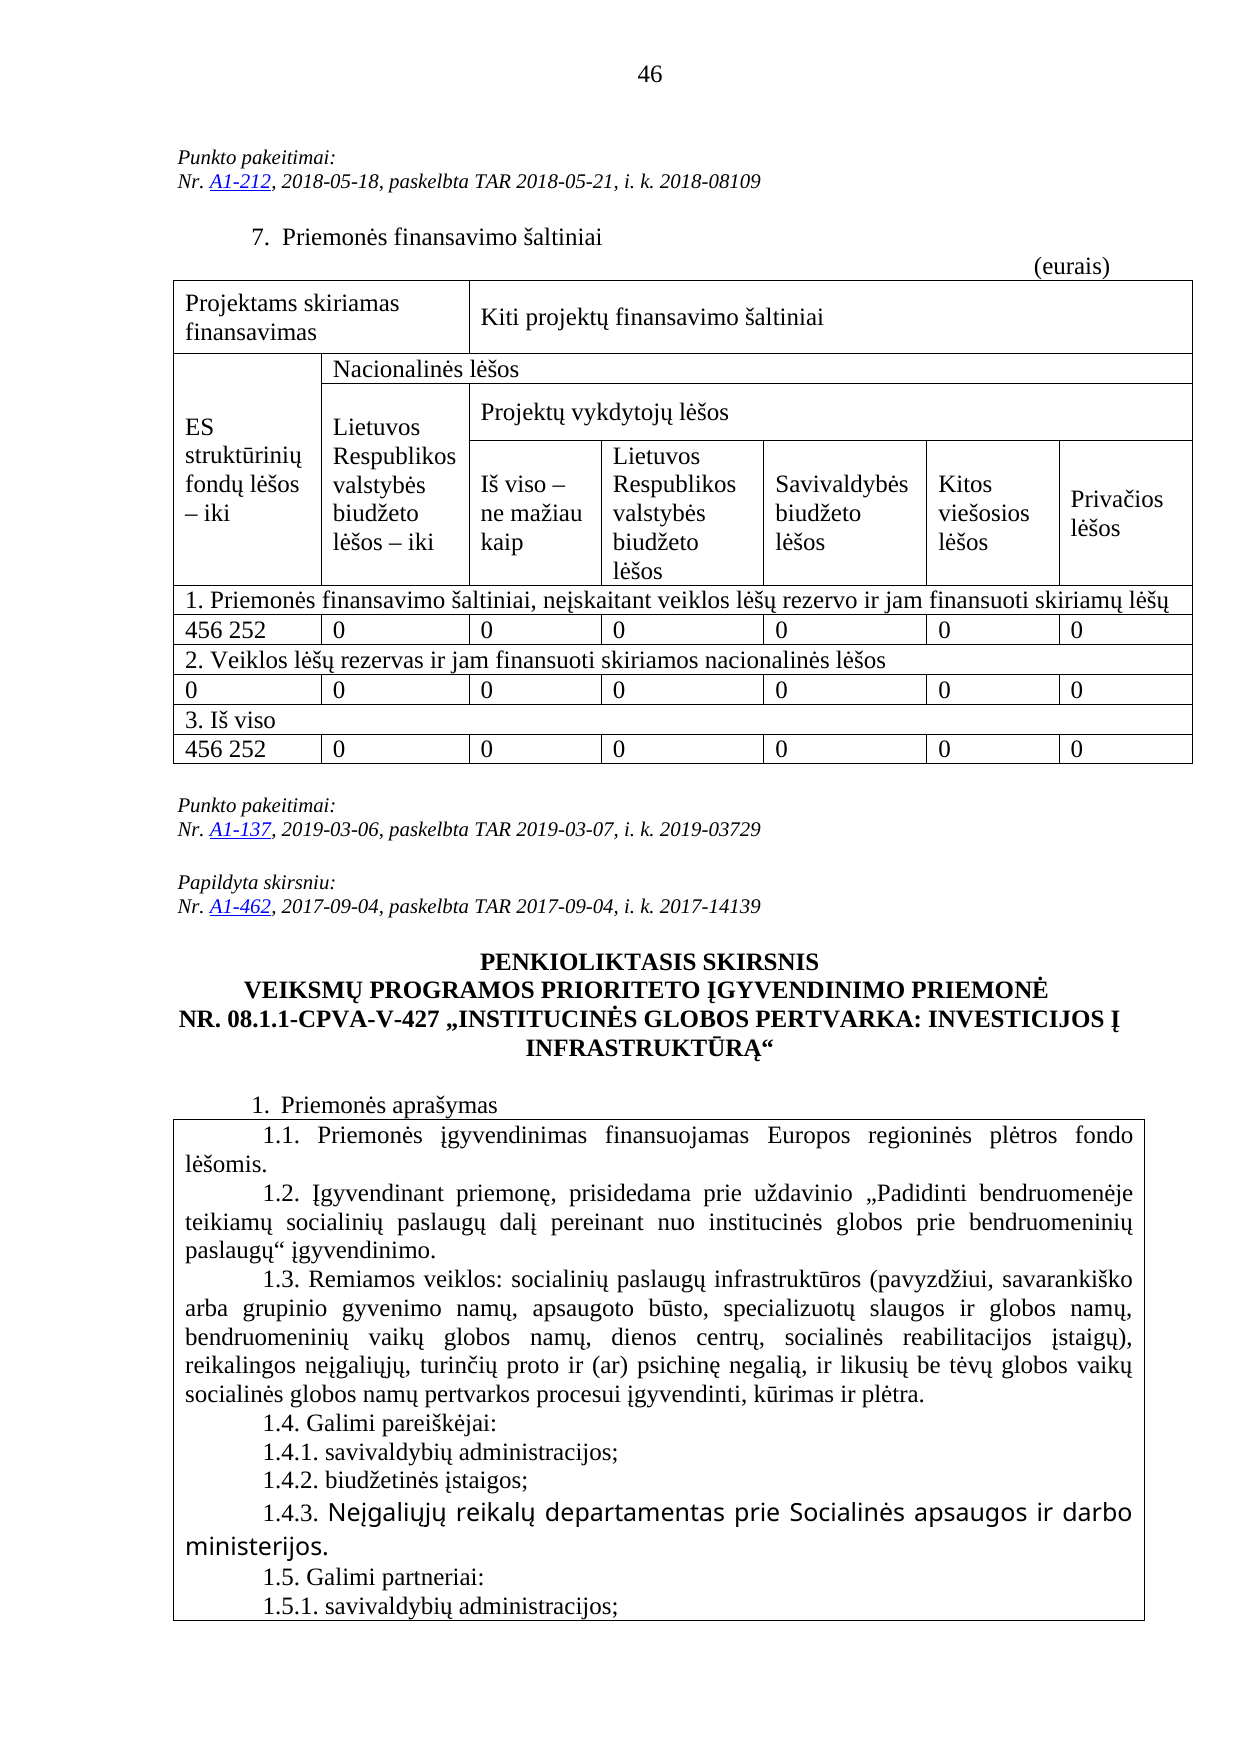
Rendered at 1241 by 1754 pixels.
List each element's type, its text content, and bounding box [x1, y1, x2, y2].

table_header Projektams skiriamas finansavimas [174, 281, 469, 353]
table_cell Projektų vykdytojų lėšos [470, 384, 1192, 440]
table_cell 0 [322, 735, 469, 763]
table_cell Savivaldybės biudžeto lėšos [764, 441, 926, 584]
table_cell 0 [602, 675, 763, 704]
text Nr. A1-212, 2018-05-18, paskelbta TAR 2018-05-21, i. k. 2018-08109 [177, 169, 1122, 193]
table_cell 0 [470, 735, 601, 763]
table_cell 0 [470, 615, 601, 644]
table_cell 0 [764, 615, 926, 644]
text VEIKSMŲ PROGRAMOS PRIORITETO ĮGYVENDINIMO PRIEMONĖ [177, 976, 1122, 1004]
table_cell 0 [602, 615, 763, 644]
table_cell 0 [322, 615, 469, 644]
text Nr. A1-137, 2019-03-06, paskelbta TAR 2019-03-07, i. k. 2019-03729 [177, 817, 1122, 841]
table_header 1.1. Priemonės įgyvendinimas finansuojamas Europos regioninės plėtros fondo lėšomis. 1.2. Įgyvendinant priemonę, prisidedama prie uždavinio „Padidinti bendruomenėje teikiamų socialinių paslaugų dalį pereinant nuo institucinės globos prie bendruomeninių paslaugų“ įgyvendinimo. 1.3. Remiamos veiklos: socialinių paslaugų infrastruktūros (pavyzdžiui, savarankiško arba grupinio gyvenimo namų, apsaugoto būsto, specializuotų slaugos ir globos namų, bendruomeninių vaikų globos namų, dienos centrų, socialinės reabilitacijos įstaigų), reikalingos neįgaliųjų, turinčių proto ir (ar) psichinę negalią, ir likusių be tėvų globos vaikų socialinės globos namų pertvarkos procesui įgyvendinti, kūrimas ir plėtra. 1.4. Galimi pareiškėjai: 1.4.1. savivaldybių administracijos; 1.4.2. biudžetinės įstaigos; 1.4.3. Neįgaliųjų reikalų departamentas prie Socialinės apsaugos ir darbo ministerijos. 1.5. Galimi partneriai: 1.5.1. savivaldybių administracijos; [174, 1120, 1144, 1620]
text Punkto pakeitimai: [177, 145, 1122, 169]
table_cell 3. Iš viso [174, 705, 1192, 733]
table_cell 0 [764, 675, 926, 704]
text Papildyta skirsniu: [177, 870, 1122, 894]
table_cell 0 [1060, 735, 1192, 763]
table_cell 1. Priemonės finansavimo šaltiniai, neįskaitant veiklos lėšų rezervo ir jam finansuoti skiriamų lėšų [174, 586, 1192, 614]
text NR. 08.1.1-CPVA-V-427 „INSTITUCINĖS GLOBOS PERTVARKA: INVESTICIJOS Į INFRASTRUKTŪRĄ“ [177, 1004, 1122, 1062]
table_cell 0 [1060, 615, 1192, 644]
text PENKIOLIKTASIS SKIRSNIS [177, 947, 1122, 976]
table_cell Iš viso – ne mažiau kaip [470, 441, 601, 584]
table_cell 0 [927, 675, 1059, 704]
text 7. Priemonės finansavimo šaltiniai [251, 222, 1122, 251]
text Nr. A1-462, 2017-09-04, paskelbta TAR 2017-09-04, i. k. 2017-14139 [177, 894, 1122, 918]
text Punkto pakeitimai: [177, 793, 1122, 817]
table_cell 0 [927, 735, 1059, 763]
table_cell Privačios lėšos [1060, 441, 1192, 584]
table_cell 0 [470, 675, 601, 704]
table_cell 456 252 [174, 615, 321, 644]
table_cell 0 [322, 675, 469, 704]
text 1. Priemonės aprašymas [251, 1091, 1122, 1119]
text (eurais) [177, 251, 1122, 280]
table_cell Lietuvos Respublikos valstybės biudžeto lėšos – iki [322, 384, 469, 584]
table_cell Kitos viešosios lėšos [927, 441, 1059, 584]
table_cell 0 [927, 615, 1059, 644]
table_cell 0 [1060, 675, 1192, 704]
table_cell 0 [764, 735, 926, 763]
table_cell Lietuvos Respublikos valstybės biudžeto lėšos [602, 441, 763, 584]
table_cell 2. Veiklos lėšų rezervas ir jam finansuoti skiriamos nacionalinės lėšos [174, 645, 1192, 674]
table_cell 0 [174, 675, 321, 704]
table_header Kiti projektų finansavimo šaltiniai [470, 281, 1192, 353]
table_cell 0 [602, 735, 763, 763]
table_cell Nacionalinės lėšos [322, 354, 1192, 383]
table_cell 456 252 [174, 735, 321, 763]
table_cell ES struktūrinių fondų lėšos – iki [174, 354, 321, 584]
